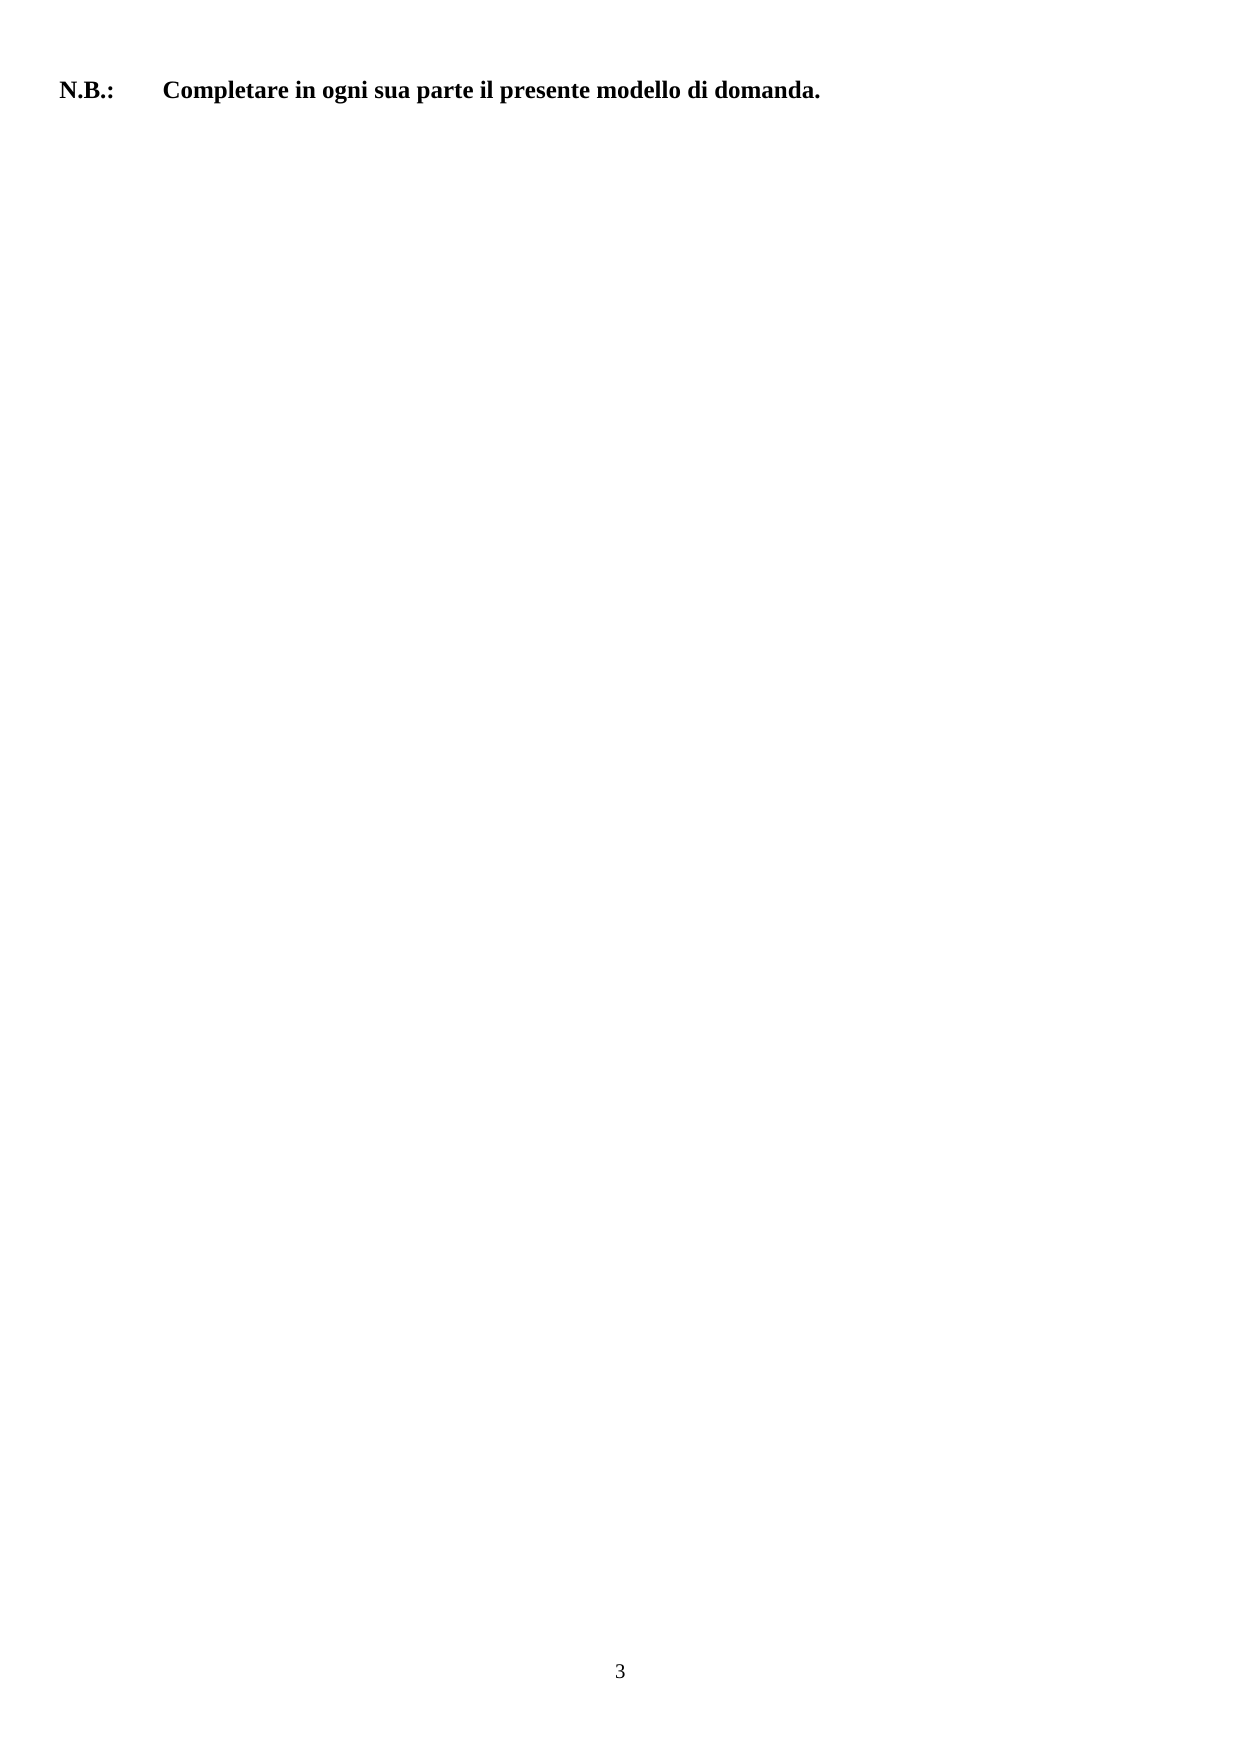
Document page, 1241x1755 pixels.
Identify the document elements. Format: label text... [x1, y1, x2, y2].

text N.B.: Completare in ogni sua parte il presente modello di domanda. [59, 75, 1181, 104]
